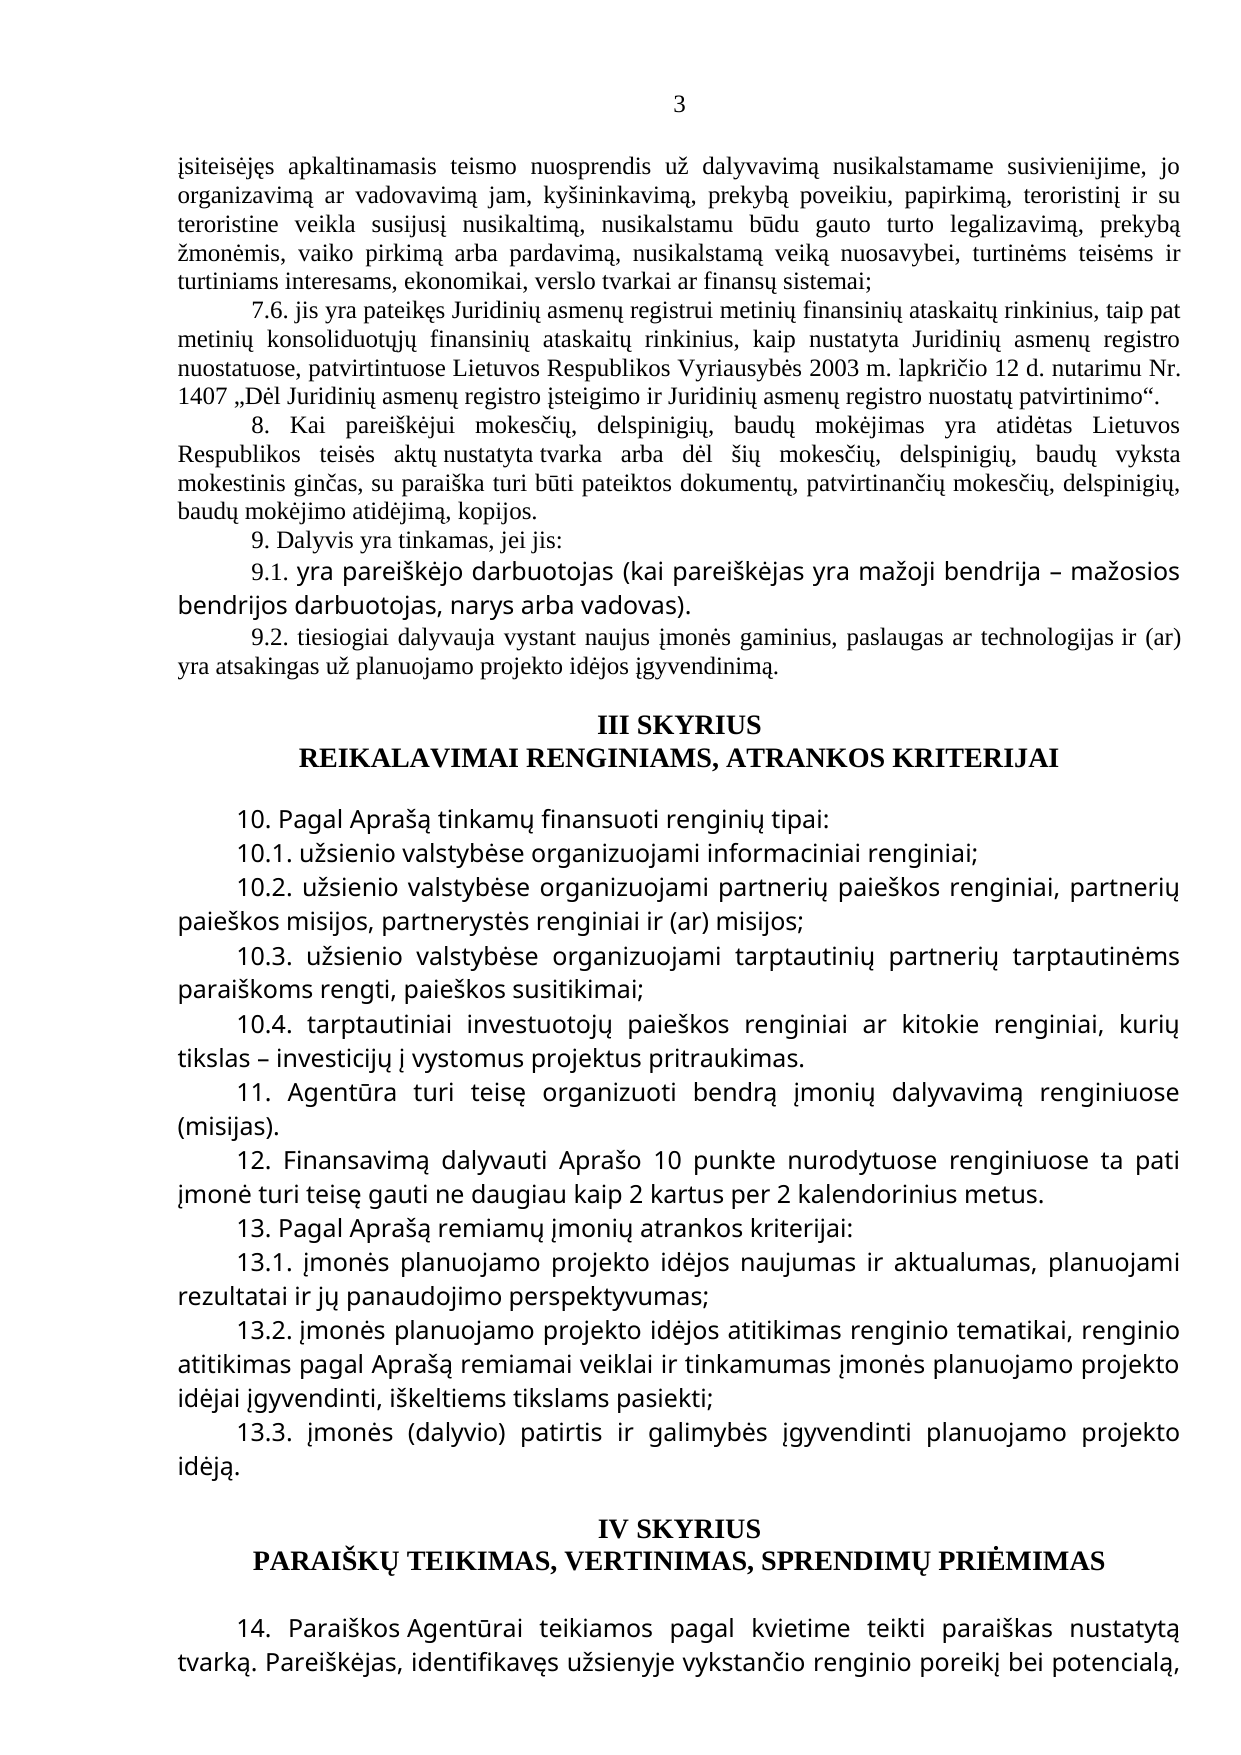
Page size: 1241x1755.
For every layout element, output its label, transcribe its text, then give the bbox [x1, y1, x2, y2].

text 13.2. įmonės planuojamo projekto idėjos atitikimas renginio tematikai, renginio atitikimas pagal Aprašą remiamai veiklai ir tinkamumas įmonės planuojamo projekto idėjai įgyvendinti, iškeltiems tikslams pasiekti; [177, 1313, 1181, 1415]
text PARAIŠKŲ TEIKIMAS, VERTINIMAS, SPRENDIMŲ PRIĖMIMAS [177, 1544, 1181, 1577]
text 10.1. užsienio valstybėse organizuojami informaciniai renginiai; [177, 836, 1181, 870]
text 7.6. jis yra pateikęs Juridinių asmenų registrui metinių finansinių ataskaitų rinkinius, taip pat metinių konsoliduotųjų finansinių ataskaitų rinkinius, kaip nustatyta Juridinių asmenų registro nuostatuose, patvirtintuose Lietuvos Respublikos Vyriausybės 2003 m. lapkričio 12 d. nutarimu Nr. 1407 „Dėl Juridinių asmenų registro įsteigimo ir Juridinių asmenų registro nuostatų patvirtinimo“. [177, 295, 1181, 410]
text 9.2. tiesiogiai dalyvauja vystant naujus įmonės gaminius, paslaugas ar technologijas ir (ar) yra atsakingas už planuojamo projekto idėjos įgyvendinimą. [177, 622, 1181, 679]
text IV SKYRIUS [177, 1512, 1181, 1544]
text REIKALAVIMAI RENGINIAMS, ATRANKOS KRITERIJAI [177, 741, 1181, 773]
text įsiteisėjęs apkaltinamasis teismo nuosprendis už dalyvavimą nusikalstamame susivienijime, jo organizavimą ar vadovavimą jam, kyšininkavimą, prekybą poveikiu, papirkimą, teroristinį ir su teroristine veikla susijusį nusikaltimą, nusikalstamu būdu gauto turto legalizavimą, prekybą žmonėmis, vaiko pirkimą arba pardavimą, nusikalstamą veiką nuosavybei, turtinėms teisėms ir turtiniams interesams, ekonomikai, verslo tvarkai ar finansų sistemai; [177, 151, 1181, 295]
text 10.2. užsienio valstybėse organizuojami partnerių paieškos renginiai, partnerių paieškos misijos, partnerystės renginiai ir (ar) misijos; [177, 870, 1181, 938]
text 8. Kai pareiškėjui mokesčių, delspinigių, baudų mokėjimas yra atidėtas Lietuvos Respublikos teisės aktų nustatyta tvarka arba dėl šių mokesčių, delspinigių, baudų vyksta mokestinis ginčas, su paraiška turi būti pateiktos dokumentų, patvirtinančių mokesčių, delspinigių, baudų mokėjimo atidėjimą, kopijos. [177, 410, 1181, 525]
text 10.3. užsienio valstybėse organizuojami tarptautinių partnerių tarptautinėms paraiškoms rengti, paieškos susitikimai; [177, 938, 1181, 1006]
text 13. Pagal Aprašą remiamų įmonių atrankos kriterijai: [177, 1211, 1181, 1245]
text 9. Dalyvis yra tinkamas, jei jis: [177, 525, 1181, 554]
text 10. Pagal Aprašą tinkamų finansuoti renginių tipai: [236, 802, 1181, 836]
text 14. Paraiškos Agentūrai teikiamos pagal kvietime teikti paraiškas nustatytą tvarką. Pareiškėjas, identifikavęs užsienyje vykstančio renginio poreikį bei potencialą, [177, 1611, 1181, 1679]
text III SKYRIUS [177, 708, 1181, 741]
text 13.3. įmonės (dalyvio) patirtis ir galimybės įgyvendinti planuojamo projekto idėją. [177, 1415, 1181, 1483]
text 9.1. yra pareiškėjo darbuotojas (kai pareiškėjas yra mažoji bendrija – mažosios bendrijos darbuotojas, narys arba vadovas). [177, 554, 1181, 622]
text 13.1. įmonės planuojamo projekto idėjos naujumas ir aktualumas, planuojami rezultatai ir jų panaudojimo perspektyvumas; [177, 1245, 1181, 1313]
text 12. Finansavimą dalyvauti Aprašo 10 punkte nurodytuose renginiuose ta pati įmonė turi teisę gauti ne daugiau kaip 2 kartus per 2 kalendorinius metus. [177, 1142, 1181, 1211]
text 10.4. tarptautiniai investuotojų paieškos renginiai ar kitokie renginiai, kurių tikslas – investicijų į vystomus projektus pritraukimas. [177, 1006, 1181, 1074]
text 11. Agentūra turi teisę organizuoti bendrą įmonių dalyvavimą renginiuose (misijas). [177, 1074, 1181, 1142]
